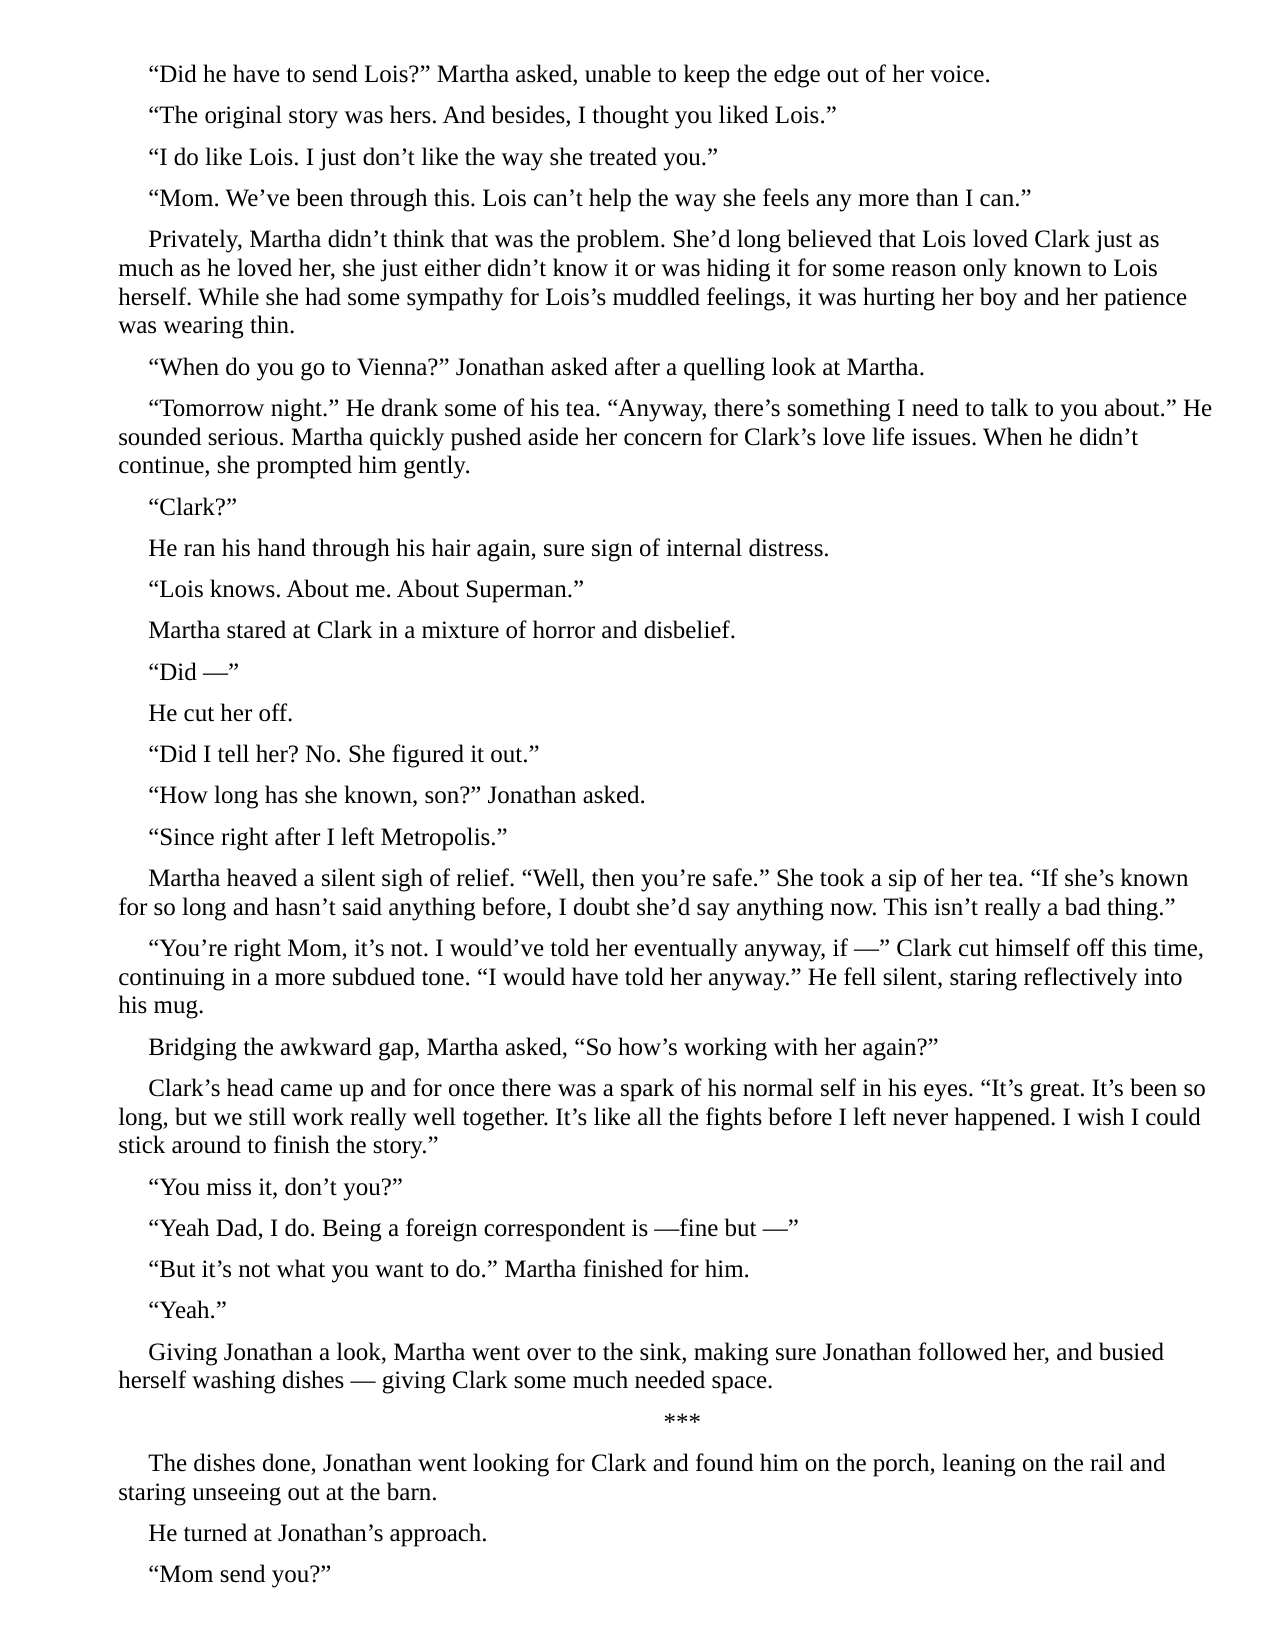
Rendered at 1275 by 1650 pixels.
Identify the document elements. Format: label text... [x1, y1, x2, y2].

text Giving Jonathan a look, Martha went over to the sink, making sure Jonathan followed her, and busied herself washing dishes — giving Clark some much needed space. [118, 1337, 1216, 1394]
text “I do like Lois. I just don’t like the way she treated you.” [118, 142, 1216, 170]
text He cut her off. [118, 698, 1216, 727]
text “Yeah Dad, I do. Being a foreign correspondent is —fine but —” [118, 1213, 1216, 1242]
text “How long has she known, son?” Jonathan asked. [118, 780, 1216, 809]
text Martha heaved a silent sigh of relief. “Well, then you’re safe.” She took a sip of her tea. “If she’s known for so long and hasn’t said anything before, I doubt she’d say anything now. This isn’t really a bad thing.” [118, 863, 1216, 920]
text Bridging the awkward gap, Martha asked, “So how’s working with her again?” [118, 1032, 1216, 1060]
text “Did I tell her? No. She figured it out.” [118, 739, 1216, 768]
text “Tomorrow night.” He drank some of his tea. “Anyway, there’s something I need to talk to you about.” He sounded serious. Martha quickly pushed aside her concern for Clark’s love life issues. When he didn’t continue, she prompted him gently. [118, 393, 1216, 479]
text “But it’s not what you want to do.” Martha finished for him. [118, 1254, 1216, 1283]
text “Did —” [118, 657, 1216, 685]
text Privately, Martha didn’t think that was the problem. She’d long believed that Lois loved Clark just as much as he loved her, she just either didn’t know it or was hiding it for some reason only known to Lois herself. While she had some sympathy for Lois’s muddled feelings, it was hurting her boy and her patience was wearing thin. [118, 224, 1216, 339]
text “The original story was hers. And besides, I thought you liked Lois.” [118, 100, 1216, 129]
text “Mom. We’ve been through this. Lois can’t help the way she feels any more than I can.” [118, 183, 1216, 212]
text “Did he have to send Lois?” Martha asked, unable to keep the edge out of her voice. [118, 59, 1216, 88]
text The dishes done, Jonathan went looking for Clark and found him on the porch, leaning on the rail and staring unseeing out at the barn. [118, 1448, 1216, 1505]
text “Lois knows. About me. About Superman.” [118, 574, 1216, 603]
text “Mom send you?” [118, 1559, 1216, 1588]
text *** [118, 1407, 1216, 1435]
text Clark’s head came up and for once there was a spark of his normal self in his eyes. “It’s great. It’s been so long, but we still work really well together. It’s like all the fights before I left never happened. I wish I could stick around to finish the story.” [118, 1073, 1216, 1159]
text “Since right after I left Metropolis.” [118, 822, 1216, 850]
text He ran his hand through his hair again, sure sign of internal distress. [118, 533, 1216, 562]
text “You’re right Mom, it’s not. I would’ve told her eventually anyway, if —” Clark cut himself off this time, continuing in a more subdued tone. “I would have told her anyway.” He fell silent, staring reflectively into his mug. [118, 933, 1216, 1019]
text He turned at Jonathan’s approach. [118, 1518, 1216, 1547]
text “Clark?” [118, 492, 1216, 520]
text “When do you go to Vienna?” Jonathan asked after a quelling look at Martha. [118, 352, 1216, 380]
text Martha stared at Clark in a mixture of horror and disbelief. [118, 615, 1216, 644]
text “You miss it, don’t you?” [118, 1172, 1216, 1200]
text “Yeah.” [118, 1295, 1216, 1324]
